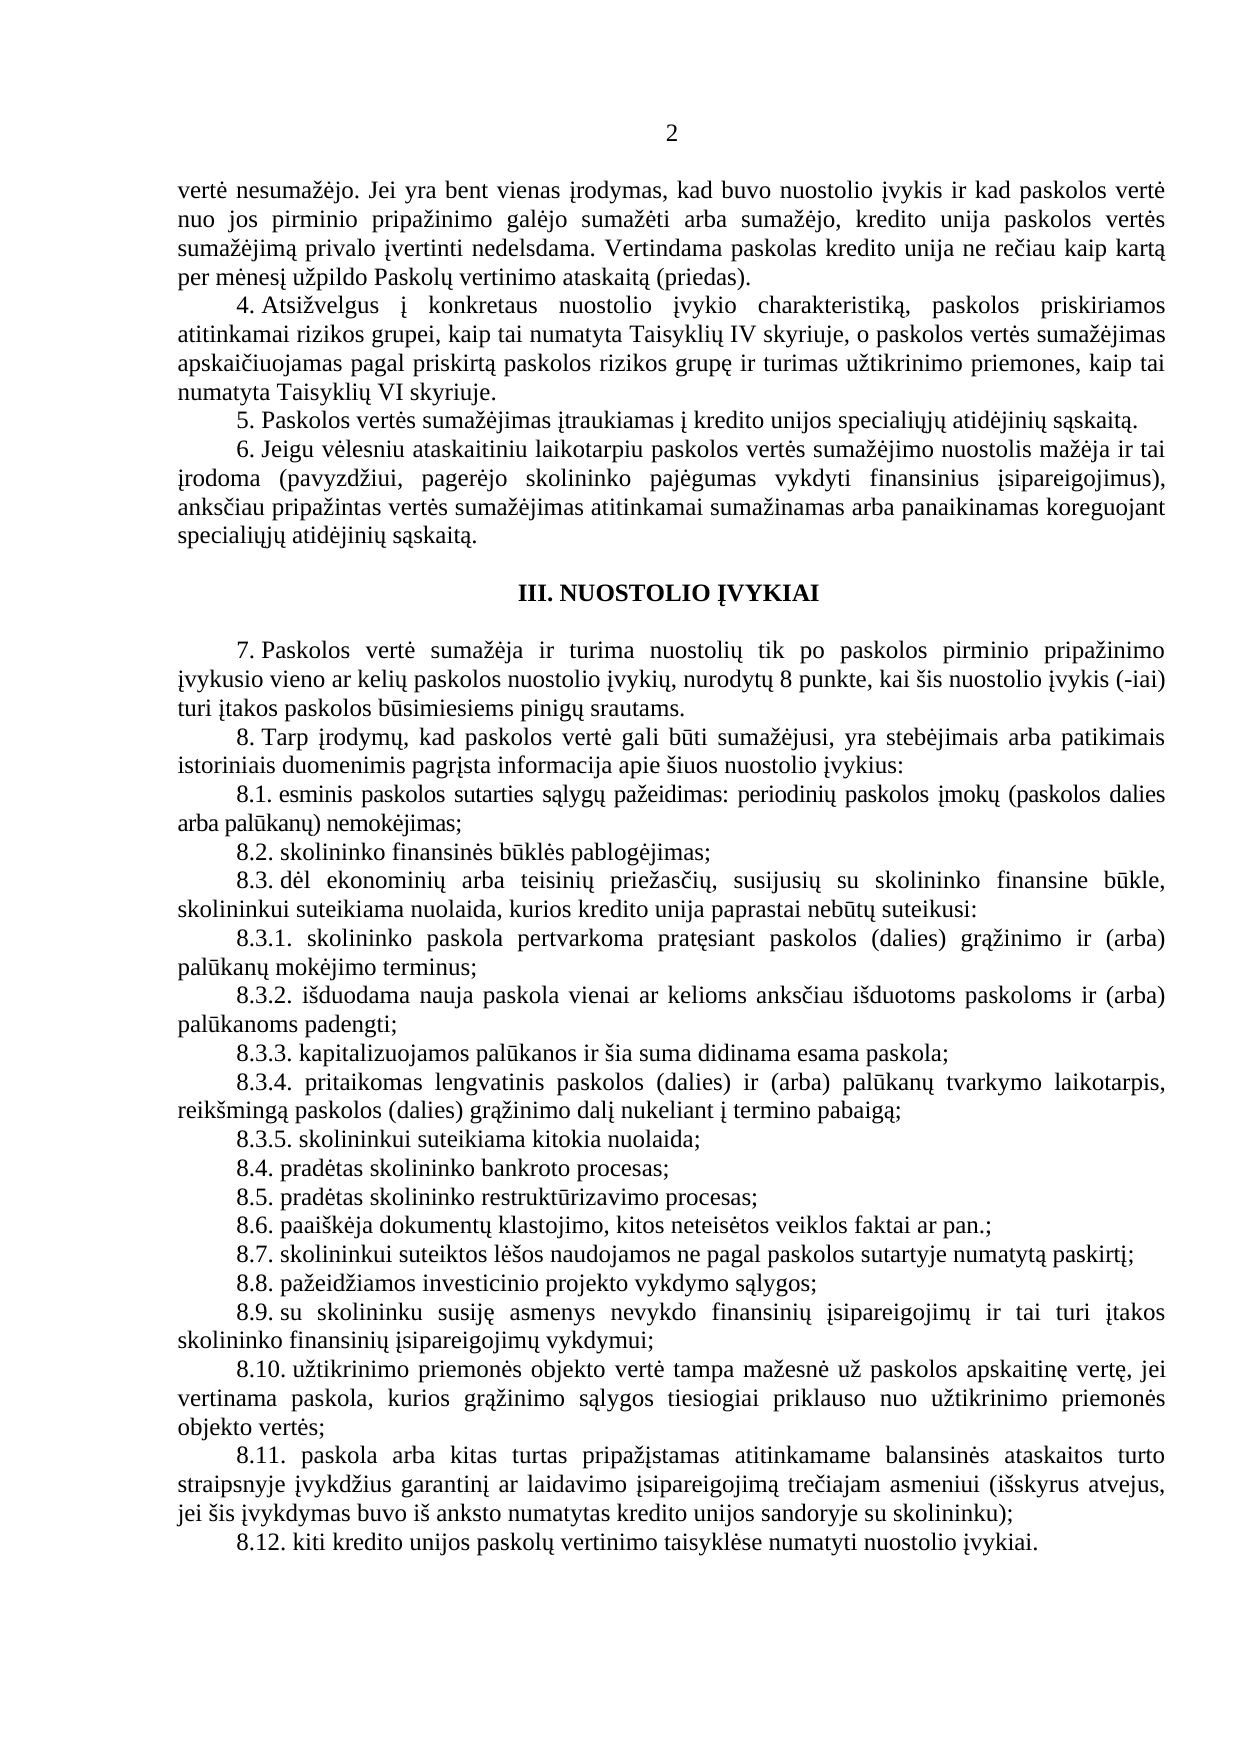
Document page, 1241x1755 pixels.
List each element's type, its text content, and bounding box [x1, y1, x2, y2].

text 8.7. skolininkui suteiktos lėšos naudojamos ne pagal paskolos sutartyje numatytą paskirtį; [177, 1239, 1166, 1268]
text 7. Paskolos vertė sumažėja ir turima nuostolių tik po paskolos pirminio pripažinimo įvykusio vieno ar kelių paskolos nuostolio įvykių, nurodytų 8 punkte, kai šis nuostolio įvykis (-iai) turi įtakos paskolos būsimiesiems pinigų srautams. [177, 636, 1166, 722]
text 8.3.1. skolininko paskola pertvarkoma pratęsiant paskolos (dalies) grąžinimo ir (arba) palūkanų mokėjimo terminus; [177, 923, 1166, 981]
text 6. Jeigu vėlesniu ataskaitiniu laikotarpiu paskolos vertės sumažėjimo nuostolis mažėja ir tai įrodoma (pavyzdžiui, pagerėjo skolininko pajėgumas vykdyti finansinius įsipareigojimus), anksčiau pripažintas vertės sumažėjimas atitinkamai sumažinamas arba panaikinamas koreguojant specialiųjų atidėjinių sąskaitą. [177, 434, 1166, 549]
text 8.3. dėl ekonominių arba teisinių priežasčių, susijusių su skolininko finansine būkle, skolininkui suteikiama nuolaida, kurios kredito unija paprastai nebūtų suteikusi: [177, 866, 1166, 923]
text 4. Atsižvelgus į konkretaus nuostolio įvykio charakteristiką, paskolos priskiriamos atitinkamai rizikos grupei, kaip tai numatyta Taisyklių IV skyriuje, o paskolos vertės sumažėjimas apskaičiuojamas pagal priskirtą paskolos rizikos grupę ir turimas užtikrinimo priemones, kaip tai numatyta Taisyklių VI skyriuje. [177, 291, 1166, 406]
text 8.6. paaiškėja dokumentų klastojimo, kitos neteisėtos veiklos faktai ar pan.; [177, 1211, 1166, 1239]
text 8.8. pažeidžiamos investicinio projekto vykdymo sąlygos; [177, 1268, 1166, 1297]
text 8.4. pradėtas skolininko bankroto procesas; [177, 1153, 1166, 1182]
text 8.3.5. skolininkui suteikiama kitokia nuolaida; [177, 1124, 1166, 1153]
text 8.1. esminis paskolos sutarties sąlygų pažeidimas: periodinių paskolos įmokų (paskolos dalies arba palūkanų) nemokėjimas; [177, 779, 1166, 837]
text 5. Paskolos vertės sumažėjimas įtraukiamas į kredito unijos specialiųjų atidėjinių sąskaitą. [177, 406, 1166, 434]
text 8.9. su skolininku susiję asmenys nevykdo finansinių įsipareigojimų ir tai turi įtakos skolininko finansinių įsipareigojimų vykdymui; [177, 1297, 1166, 1354]
text 8.3.3. kapitalizuojamos palūkanos ir šia suma didinama esama paskola; [177, 1038, 1166, 1067]
text 8. Tarp įrodymų, kad paskolos vertė gali būti sumažėjusi, yra stebėjimais arba patikimais istoriniais duomenimis pagrįsta informacija apie šiuos nuostolio įvykius: [177, 722, 1166, 779]
text 8.11. paskola arba kitas turtas pripažįstamas atitinkamame balansinės ataskaitos turto straipsnyje įvykdžius garantinį ar laidavimo įsipareigojimą trečiajam asmeniui (išskyrus atvejus, jei šis įvykdymas buvo iš anksto numatytas kredito unijos sandoryje su skolininku); [177, 1441, 1166, 1527]
text 8.3.4. pritaikomas lengvatinis paskolos (dalies) ir (arba) palūkanų tvarkymo laikotarpis, reikšmingą paskolos (dalies) grąžinimo dalį nukeliant į termino pabaigą; [177, 1067, 1166, 1124]
text III. NUOSTOLIO ĮVYKIAI [177, 578, 1166, 607]
text vertė nesumažėjo. Jei yra bent vienas įrodymas, kad buvo nuostolio įvykis ir kad paskolos vertė nuo jos pirminio pripažinimo galėjo sumažėti arba sumažėjo, kredito unija paskolos vertės sumažėjimą privalo įvertinti nedelsdama. Vertindama paskolas kredito unija ne rečiau kaip kartą per mėnesį užpildo Paskolų vertinimo ataskaitą (priedas). [177, 176, 1166, 291]
text 8.12. kiti kredito unijos paskolų vertinimo taisyklėse numatyti nuostolio įvykiai. [177, 1527, 1166, 1556]
text 8.2. skolininko finansinės būklės pablogėjimas; [177, 837, 1166, 866]
text 8.5. pradėtas skolininko restruktūrizavimo procesas; [177, 1182, 1166, 1211]
text 8.3.2. išduodama nauja paskola vienai ar kelioms anksčiau išduotoms paskoloms ir (arba) palūkanoms padengti; [177, 981, 1166, 1038]
text 8.10. užtikrinimo priemonės objekto vertė tampa mažesnė už paskolos apskaitinę vertę, jei vertinama paskola, kurios grąžinimo sąlygos tiesiogiai priklauso nuo užtikrinimo priemonės objekto vertės; [177, 1354, 1166, 1441]
